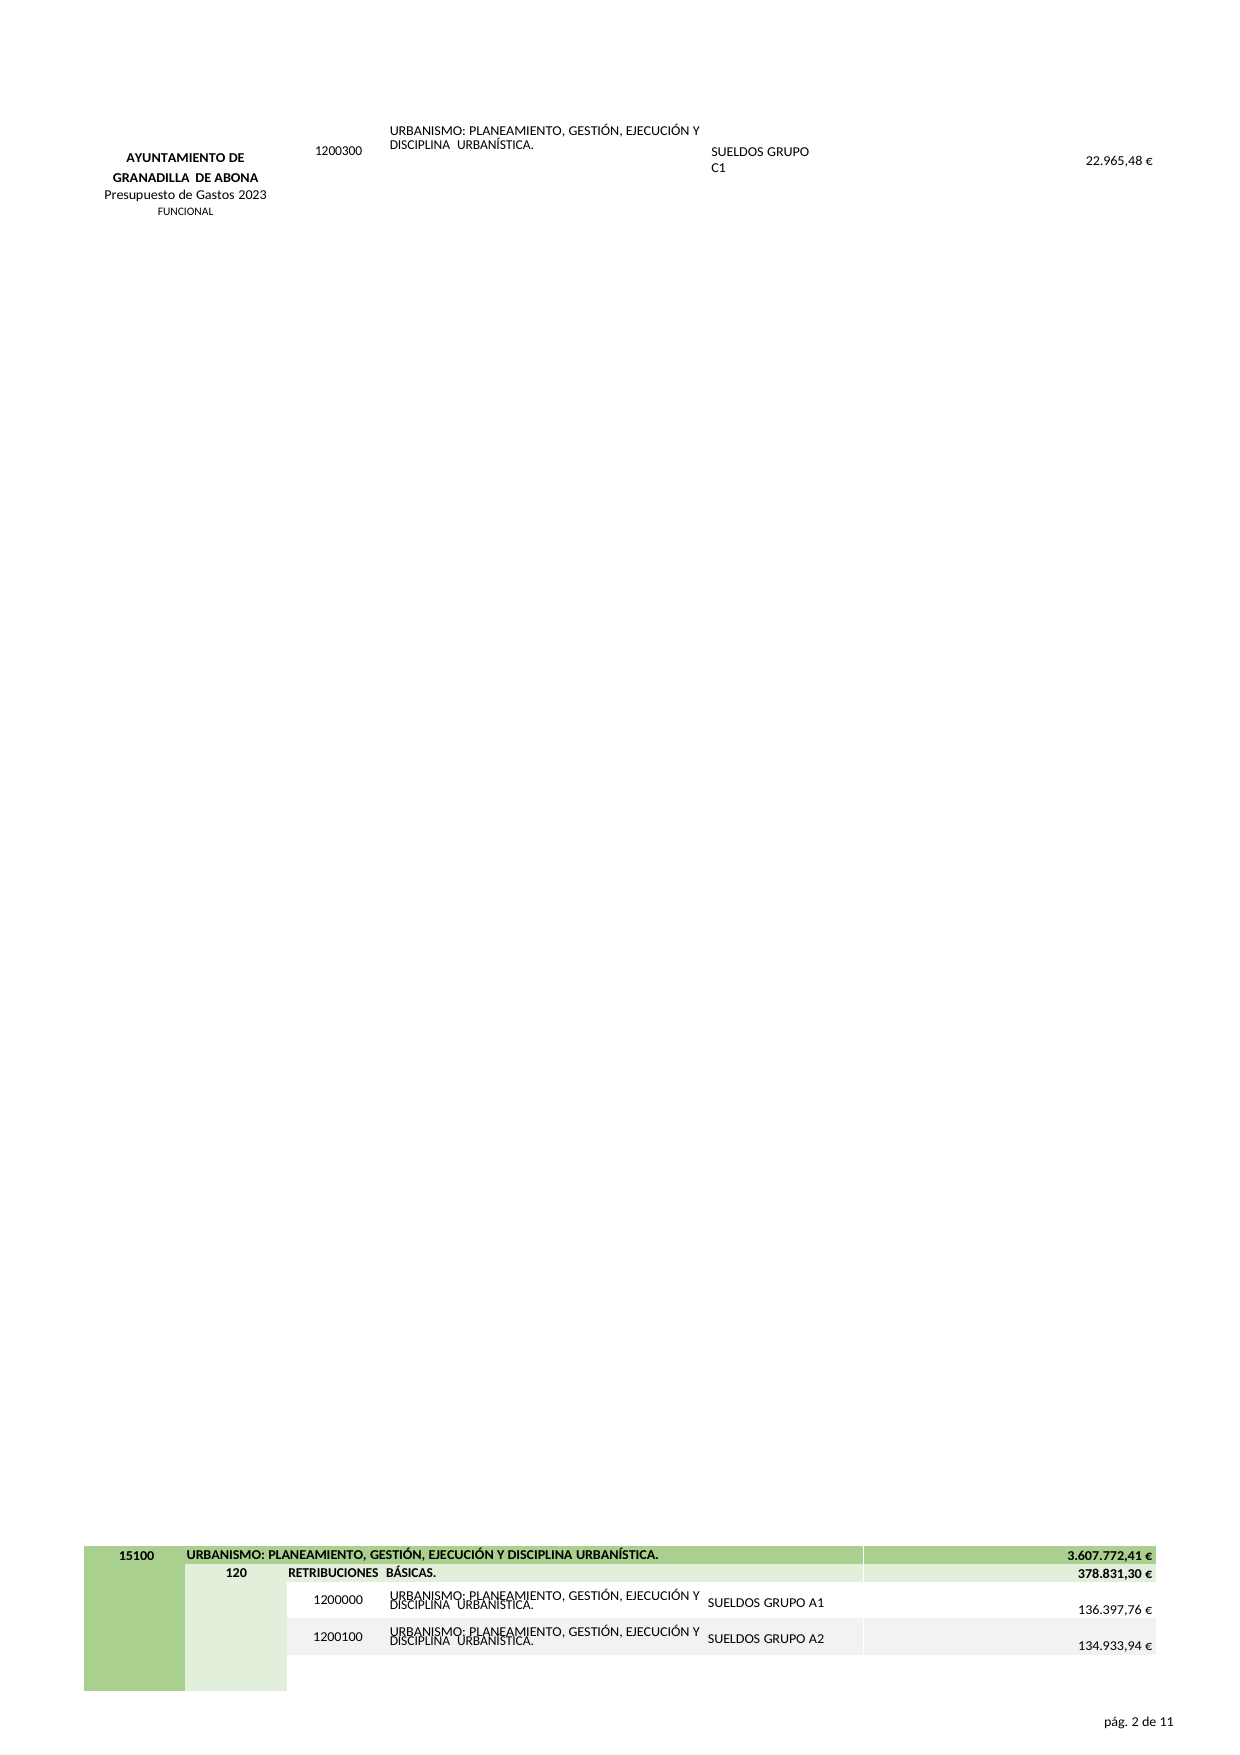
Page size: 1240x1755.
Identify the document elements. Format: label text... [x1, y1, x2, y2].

table_cell 378.831,30 € [864, 1564, 1156, 1582]
table_cell [287, 1655, 1156, 1691]
table_header 15100 [84, 1546, 185, 1564]
text 1200300 [73, 142, 362, 159]
table_cell 1200000 [287, 1582, 376, 1618]
table_header 3.607.772,41 € [864, 1546, 1156, 1564]
table_cell URBANISMO: PLANEAMIENTO, GESTIÓN, EJECUCIÓN Y SUELDOS GRUPO A2 DISCIPLINA URBANÍSTICA. [376, 1618, 863, 1655]
table_cell RETRIBUCIONES BÁSICAS. [287, 1564, 863, 1582]
table_cell 136.397,76 € [864, 1582, 1156, 1618]
table_header URBANISMO: PLANEAMIENTO, GESTIÓN, EJECUCIÓN Y DISCIPLINA URBANÍSTICA. [185, 1546, 863, 1564]
table_cell 134.933,94 € [864, 1618, 1156, 1655]
table_cell 120 [185, 1564, 287, 1582]
table_cell [84, 1564, 185, 1691]
table_cell 1200100 [287, 1618, 376, 1655]
text URBANISMO: PLANEAMIENTO, GESTIÓN, EJECUCIÓN Y DISCIPLINA URBANÍSTICA. [389, 124, 700, 152]
table_cell [185, 1582, 287, 1691]
text 22.965,48 € [1086, 152, 1192, 169]
text SUELDOS GRUPO C1 [711, 143, 826, 176]
table_cell URBANISMO: PLANEAMIENTO, GESTIÓN, EJECUCIÓN Y SUELDOS GRUPO A1 DISCIPLINA URBANÍSTICA. [376, 1582, 863, 1618]
